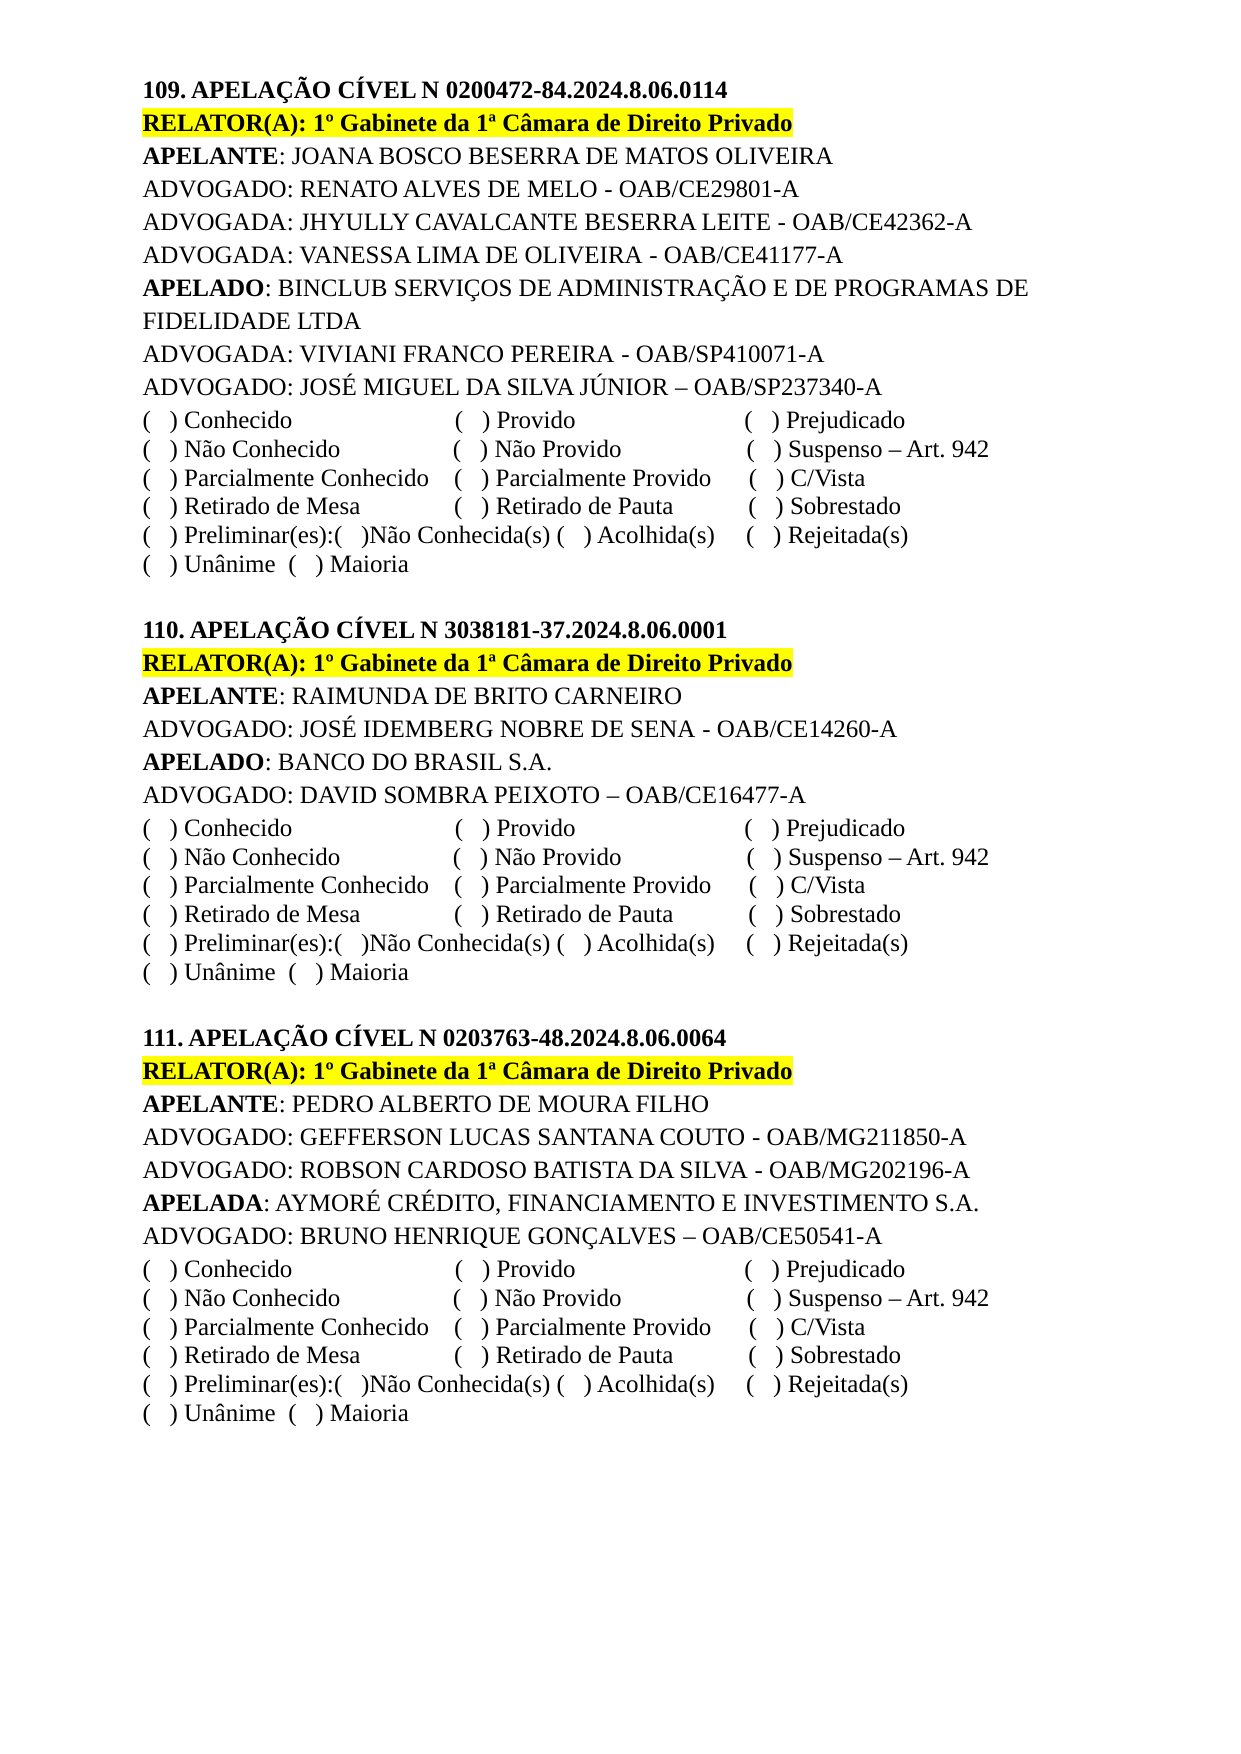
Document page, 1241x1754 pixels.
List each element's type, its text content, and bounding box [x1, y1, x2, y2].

text ( ) Não Conhecido ( ) Não Provido ( ) Suspenso – Art. 942 [142, 434, 1158, 463]
text ( ) Preliminar(es):( )Não Conhecida(s) ( ) Acolhida(s) ( ) Rejeitada(s) [142, 520, 1158, 549]
text ( ) Unânime ( ) Maioria 111. APELAÇÃO CÍVEL N 0203763-48.2024.8.06.0064 RELATOR(A): 1º Gabinete da 1ª Câmara de Direito Privado APELANTE: PEDRO ALBERTO DE MOURA FILHO ADVOGADO: GEFFERSON LUCAS SANTANA COUTO - OAB/MG211850-A ADVOGADO: ROBSON CARDOSO BATISTA DA SILVA - OAB/MG202196-A APELADA: AYMORÉ CRÉDITO, FINANCIAMENTO E INVESTIMENTO S.A. ADVOGADO: BRUNO HENRIQUE GONÇALVES – OAB/CE50541-A [142, 957, 1141, 1250]
text ( ) Retirado de Mesa ( ) Retirado de Pauta ( ) Sobrestado [142, 899, 1158, 928]
text ( ) Parcialmente Conhecido ( ) Parcialmente Provido ( ) C/Vista [142, 463, 1158, 491]
text ( ) Não Conhecido ( ) Não Provido ( ) Suspenso – Art. 942 [142, 842, 1158, 871]
text ( ) Unânime ( ) Maioria [142, 1398, 1141, 1493]
text ( ) Não Conhecido ( ) Não Provido ( ) Suspenso – Art. 942 [142, 1283, 1158, 1312]
text ( ) Parcialmente Conhecido ( ) Parcialmente Provido ( ) C/Vista [142, 871, 1158, 899]
text ( ) Conhecido ( ) Provido ( ) Prejudicado [142, 1254, 1141, 1283]
text ( ) Retirado de Mesa ( ) Retirado de Pauta ( ) Sobrestado [142, 1340, 1158, 1369]
text 109. APELAÇÃO CÍVEL N 0200472-84.2024.8.06.0114 RELATOR(A): 1º Gabinete da 1ª Câmara de Direito Privado APELANTE: JOANA BOSCO BESERRA DE MATOS OLIVEIRA ADVOGADO: RENATO ALVES DE MELO - OAB/CE29801-A ADVOGADA: JHYULLY CAVALCANTE BESERRA LEITE - OAB/CE42362-A ADVOGADA: VANESSA LIMA DE OLIVEIRA - OAB/CE41177-A APELADO: BINCLUB SERVIÇOS DE ADMINISTRAÇÃO E DE PROGRAMAS DE FIDELIDADE LTDA ADVOGADA: VIVIANI FRANCO PEREIRA - OAB/SP410071-A ADVOGADO: JOSÉ MIGUEL DA SILVA JÚNIOR – OAB/SP237340-A [142, 75, 1141, 401]
text ( ) Parcialmente Conhecido ( ) Parcialmente Provido ( ) C/Vista [142, 1312, 1158, 1340]
text ( ) Preliminar(es):( )Não Conhecida(s) ( ) Acolhida(s) ( ) Rejeitada(s) [142, 928, 1158, 957]
text ( ) Conhecido ( ) Provido ( ) Prejudicado [142, 813, 1141, 842]
text ( ) Retirado de Mesa ( ) Retirado de Pauta ( ) Sobrestado [142, 491, 1158, 520]
text ( ) Unânime ( ) Maioria 110. APELAÇÃO CÍVEL N 3038181-37.2024.8.06.0001 RELATOR(A): 1º Gabinete da 1ª Câmara de Direito Privado APELANTE: RAIMUNDA DE BRITO CARNEIRO ADVOGADO: JOSÉ IDEMBERG NOBRE DE SENA - OAB/CE14260-A APELADO: BANCO DO BRASIL S.A. ADVOGADO: DAVID SOMBRA PEIXOTO – OAB/CE16477-A [142, 549, 1141, 809]
text ( ) Preliminar(es):( )Não Conhecida(s) ( ) Acolhida(s) ( ) Rejeitada(s) [142, 1369, 1158, 1398]
text ( ) Conhecido ( ) Provido ( ) Prejudicado [142, 405, 1141, 434]
